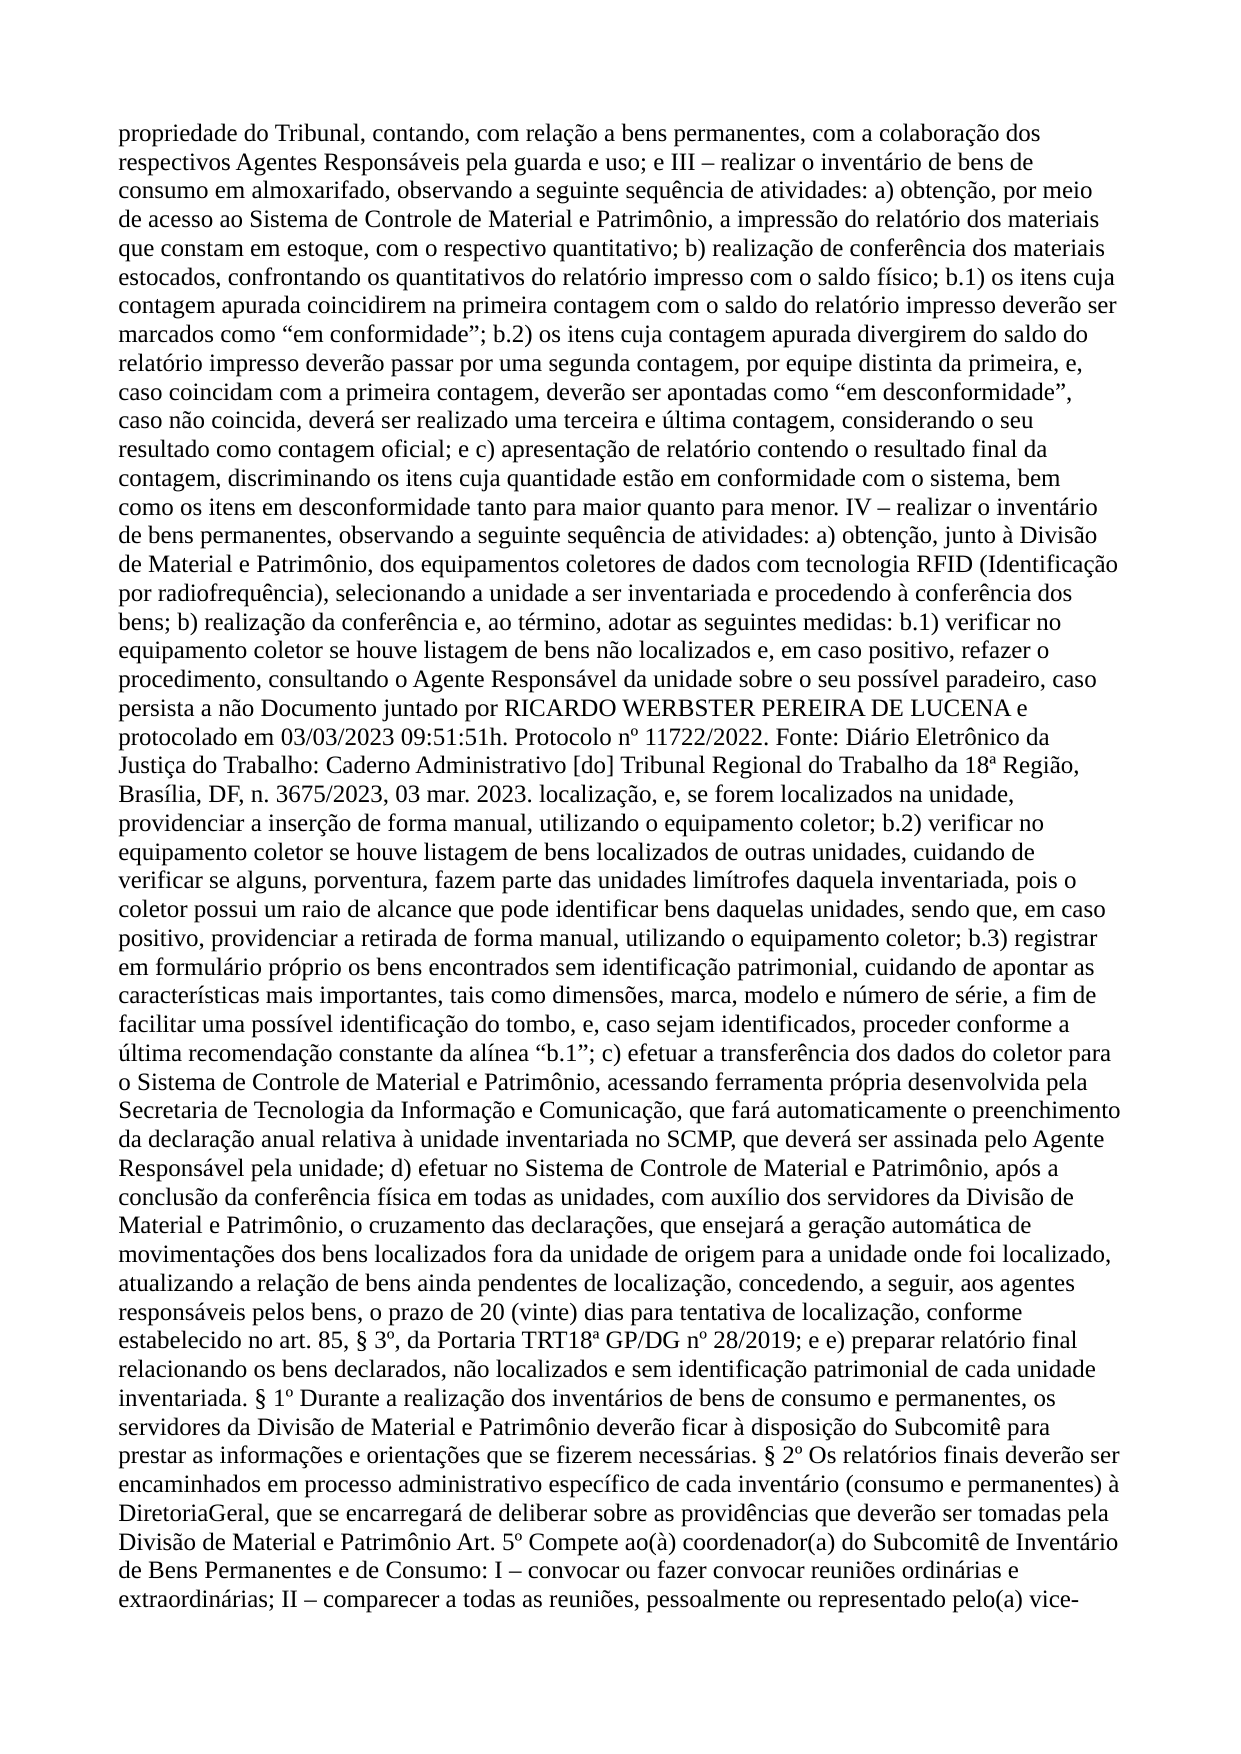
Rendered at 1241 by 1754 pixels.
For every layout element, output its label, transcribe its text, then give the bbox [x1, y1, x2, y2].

text propriedade do Tribunal, contando, com relação a bens permanentes, com a colaboração dos respectivos Agentes Responsáveis pela guarda e uso; e III – realizar o inventário de bens de consumo em almoxarifado, observando a seguinte sequência de atividades: a) obtenção, por meio de acesso ao Sistema de Controle de Material e Patrimônio, a impressão do relatório dos materiais que constam em estoque, com o respectivo quantitativo; b) realização de conferência dos materiais estocados, confrontando os quantitativos do relatório impresso com o saldo físico; b.1) os itens cuja contagem apurada coincidirem na primeira contagem com o saldo do relatório impresso deverão ser marcados como “em conformidade”; b.2) os itens cuja contagem apurada divergirem do saldo do relatório impresso deverão passar por uma segunda contagem, por equipe distinta da primeira, e, caso coincidam com a primeira contagem, deverão ser apontadas como “em desconformidade”, caso não coincida, deverá ser realizado uma terceira e última contagem, considerando o seu resultado como contagem oficial; e c) apresentação de relatório contendo o resultado final da contagem, discriminando os itens cuja quantidade estão em conformidade com o sistema, bem como os itens em desconformidade tanto para maior quanto para menor. IV – realizar o inventário de bens permanentes, observando a seguinte sequência de atividades: a) obtenção, junto à Divisão de Material e Patrimônio, dos equipamentos coletores de dados com tecnologia RFID (Identificação por radiofrequência), selecionando a unidade a ser inventariada e procedendo à conferência dos bens; b) realização da conferência e, ao término, adotar as seguintes medidas: b.1) verificar no equipamento coletor se houve listagem de bens não localizados e, em caso positivo, refazer o procedimento, consultando o Agente Responsável da unidade sobre o seu possível paradeiro, caso persista a não Documento juntado por RICARDO WERBSTER PEREIRA DE LUCENA e protocolado em 03/03/2023 09:51:51h. Protocolo nº 11722/2022. Fonte: Diário Eletrônico da Justiça do Trabalho: Caderno Administrativo [do] Tribunal Regional do Trabalho da 18ª Região, Brasília, DF, n. 3675/2023, 03 mar. 2023. localização, e, se forem localizados na unidade, providenciar a inserção de forma manual, utilizando o equipamento coletor; b.2) verificar no equipamento coletor se houve listagem de bens localizados de outras unidades, cuidando de verificar se alguns, porventura, fazem parte das unidades limítrofes daquela inventariada, pois o coletor possui um raio de alcance que pode identificar bens daquelas unidades, sendo que, em caso positivo, providenciar a retirada de forma manual, utilizando o equipamento coletor; b.3) registrar em formulário próprio os bens encontrados sem identificação patrimonial, cuidando de apontar as características mais importantes, tais como dimensões, marca, modelo e número de série, a fim de facilitar uma possível identificação do tombo, e, caso sejam identificados, proceder conforme a última recomendação constante da alínea “b.1”; c) efetuar a transferência dos dados do coletor para o Sistema de Controle de Material e Patrimônio, acessando ferramenta própria desenvolvida pela Secretaria de Tecnologia da Informação e Comunicação, que fará automaticamente o preenchimento da declaração anual relativa à unidade inventariada no SCMP, que deverá ser assinada pelo Agente Responsável pela unidade; d) efetuar no Sistema de Controle de Material e Patrimônio, após a conclusão da conferência física em todas as unidades, com auxílio dos servidores da Divisão de Material e Patrimônio, o cruzamento das declarações, que ensejará a geração automática de movimentações dos bens localizados fora da unidade de origem para a unidade onde foi localizado, atualizando a relação de bens ainda pendentes de localização, concedendo, a seguir, aos agentes responsáveis pelos bens, o prazo de 20 (vinte) dias para tentativa de localização, conforme estabelecido no art. 85, § 3º, da Portaria TRT18ª GP/DG nº 28/2019; e e) preparar relatório final relacionando os bens declarados, não localizados e sem identificação patrimonial de cada unidade inventariada. § 1º Durante a realização dos inventários de bens de consumo e permanentes, os servidores da Divisão de Material e Patrimônio deverão ficar à disposição do Subcomitê para prestar as informações e orientações que se fizerem necessárias. § 2º Os relatórios finais deverão ser encaminhados em processo administrativo específico de cada inventário (consumo e permanentes) à DiretoriaGeral, que se encarregará de deliberar sobre as providências que deverão ser tomadas pela Divisão de Material e Patrimônio Art. 5º Compete ao(à) coordenador(a) do Subcomitê de Inventário de Bens Permanentes e de Consumo: I – convocar ou fazer convocar reuniões ordinárias e extraordinárias; II – comparecer a todas as reuniões, pessoalmente ou representado pelo(a) vice- [118, 118, 1122, 1613]
